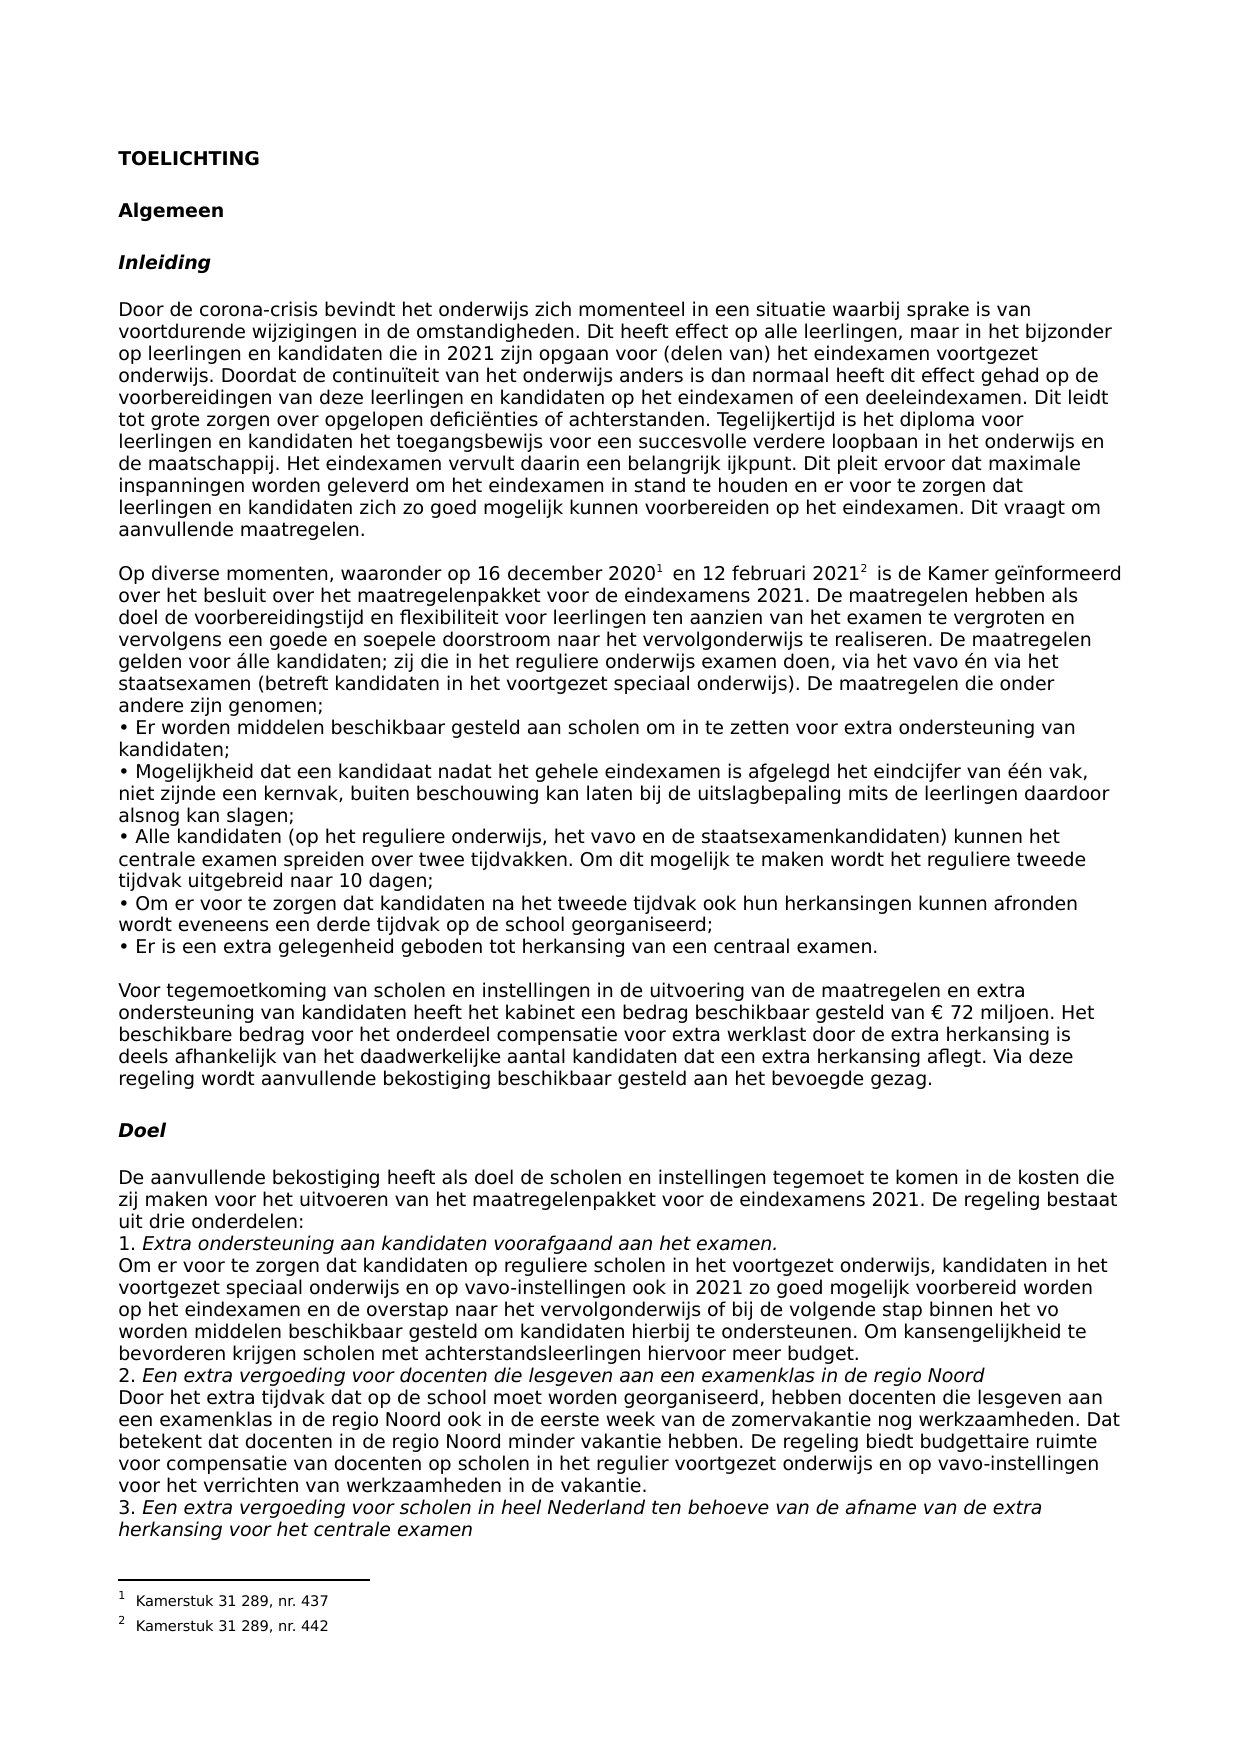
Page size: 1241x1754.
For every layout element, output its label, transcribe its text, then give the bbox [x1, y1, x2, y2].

text Op diverse momenten, waaronder op 16 december 2020 en 12 februari 2021 is de Kamer geïnformeerd over het besluit over het maatregelenpakket voor de eindexamens 2021. De maatregelen hebben als doel de voorbereidingstijd en flexibiliteit voor leerlingen ten aanzien van het examen te vergroten en vervolgens een goede en soepele doorstroom naar het vervolgonderwijs te realiseren. De maatregelen gelden voor álle kandidaten; zij die in het reguliere onderwijs examen doen, via het vavo én via het staatsexamen (betreft kandidaten in het voortgezet speciaal onderwijs). De maatregelen die onder andere zijn genomen; [118, 563, 1122, 717]
text Voor tegemoetkoming van scholen en instellingen in de uitvoering van de maatregelen en extra ondersteuning van kandidaten heeft het kabinet een bedrag beschikbaar gesteld van € 72 miljoen. Het beschikbare bedrag voor het onderdeel compensatie voor extra werklast door de extra herkansing is deels afhankelijk van het daadwerkelijke aantal kandidaten dat een extra herkansing aflegt. Via deze regeling wordt aanvullende bekostiging beschikbaar gesteld aan het bevoegde gezag. [118, 980, 1122, 1090]
text Door het extra tijdvak dat op de school moet worden georganiseerd, hebben docenten die lesgeven aan een examenklas in de regio Noord ook in de eerste week van de zomervakantie nog werkzaamheden. Dat betekent dat docenten in de regio Noord minder vakantie hebben. De regeling biedt budgettaire ruimte voor compensatie van docenten op scholen in het regulier voortgezet onderwijs en op vavo-instellingen voor het verrichten van werkzaamheden in de vakantie. [118, 1387, 1122, 1497]
text 3. Een extra vergoeding voor scholen in heel Nederland ten behoeve van de afname van de extra herkansing voor het centrale examen [118, 1497, 1122, 1541]
text De aanvullende bekostiging heeft als doel de scholen en instellingen tegemoet te komen in de kosten die zij maken voor het uitvoeren van het maatregelenpakket voor de eindexamens 2021. De regeling bestaat uit drie onderdelen: [118, 1167, 1122, 1233]
subtitle Doel [118, 1120, 1122, 1142]
text • Alle kandidaten (op het reguliere onderwijs, het vavo en de staatsexamenkandidaten) kunnen het centrale examen spreiden over twee tijdvakken. Om dit mogelijk te maken wordt het reguliere tweede tijdvak uitgebreid naar 10 dagen; [118, 826, 1122, 892]
text 2. Een extra vergoeding voor docenten die lesgeven aan een examenklas in de regio Noord [118, 1365, 1122, 1387]
text • Er is een extra gelegenheid geboden tot herkansing van een centraal examen. [118, 936, 1122, 958]
text 1. Extra ondersteuning aan kandidaten voorafgaand aan het examen. [118, 1233, 1122, 1255]
text Door de corona-crisis bevindt het onderwijs zich momenteel in een situatie waarbij sprake is van voortdurende wijzigingen in de omstandigheden. Dit heeft effect op alle leerlingen, maar in het bijzonder op leerlingen en kandidaten die in 2021 zijn opgaan voor (delen van) het eindexamen voortgezet onderwijs. Doordat de continuïteit van het onderwijs anders is dan normaal heeft dit effect gehad op de voorbereidingen van deze leerlingen en kandidaten op het eindexamen of een deeleindexamen. Dit leidt tot grote zorgen over opgelopen deficiënties of achterstanden. Tegelijkertijd is het diploma voor leerlingen en kandidaten het toegangsbewijs voor een succesvolle verdere loopbaan in het onderwijs en de maatschappij. Het eindexamen vervult daarin een belangrijk ijkpunt. Dit pleit ervoor dat maximale inspanningen worden geleverd om het eindexamen in stand te houden en er voor te zorgen dat leerlingen en kandidaten zich zo goed mogelijk kunnen voorbereiden op het eindexamen. Dit vraagt om aanvullende maatregelen. [118, 299, 1122, 541]
text • Er worden middelen beschikbaar gesteld aan scholen om in te zetten voor extra ondersteuning van kandidaten; [118, 717, 1122, 761]
subtitle TOELICHTING [118, 148, 1122, 170]
text Kamerstuk 31 289, nr. 437 [118, 1589, 1122, 1611]
text Kamerstuk 31 289, nr. 442 [118, 1614, 1122, 1636]
text • Mogelijkheid dat een kandidaat nadat het gehele eindexamen is afgelegd het eindcijfer van één vak, niet zijnde een kernvak, buiten beschouwing kan laten bij de uitslagbepaling mits de leerlingen daardoor alsnog kan slagen; [118, 761, 1122, 826]
subtitle Algemeen [118, 200, 1122, 222]
text Om er voor te zorgen dat kandidaten op reguliere scholen in het voortgezet onderwijs, kandidaten in het voortgezet speciaal onderwijs en op vavo-instellingen ook in 2021 zo goed mogelijk voorbereid worden op het eindexamen en de overstap naar het vervolgonderwijs of bij de volgende stap binnen het vo worden middelen beschikbaar gesteld om kandidaten hierbij te ondersteunen. Om kansengelijkheid te bevorderen krijgen scholen met achterstandsleerlingen hiervoor meer budget. [118, 1255, 1122, 1365]
subtitle Inleiding [118, 252, 1122, 274]
text • Om er voor te zorgen dat kandidaten na het tweede tijdvak ook hun herkansingen kunnen afronden wordt eveneens een derde tijdvak op de school georganiseerd; [118, 892, 1122, 936]
